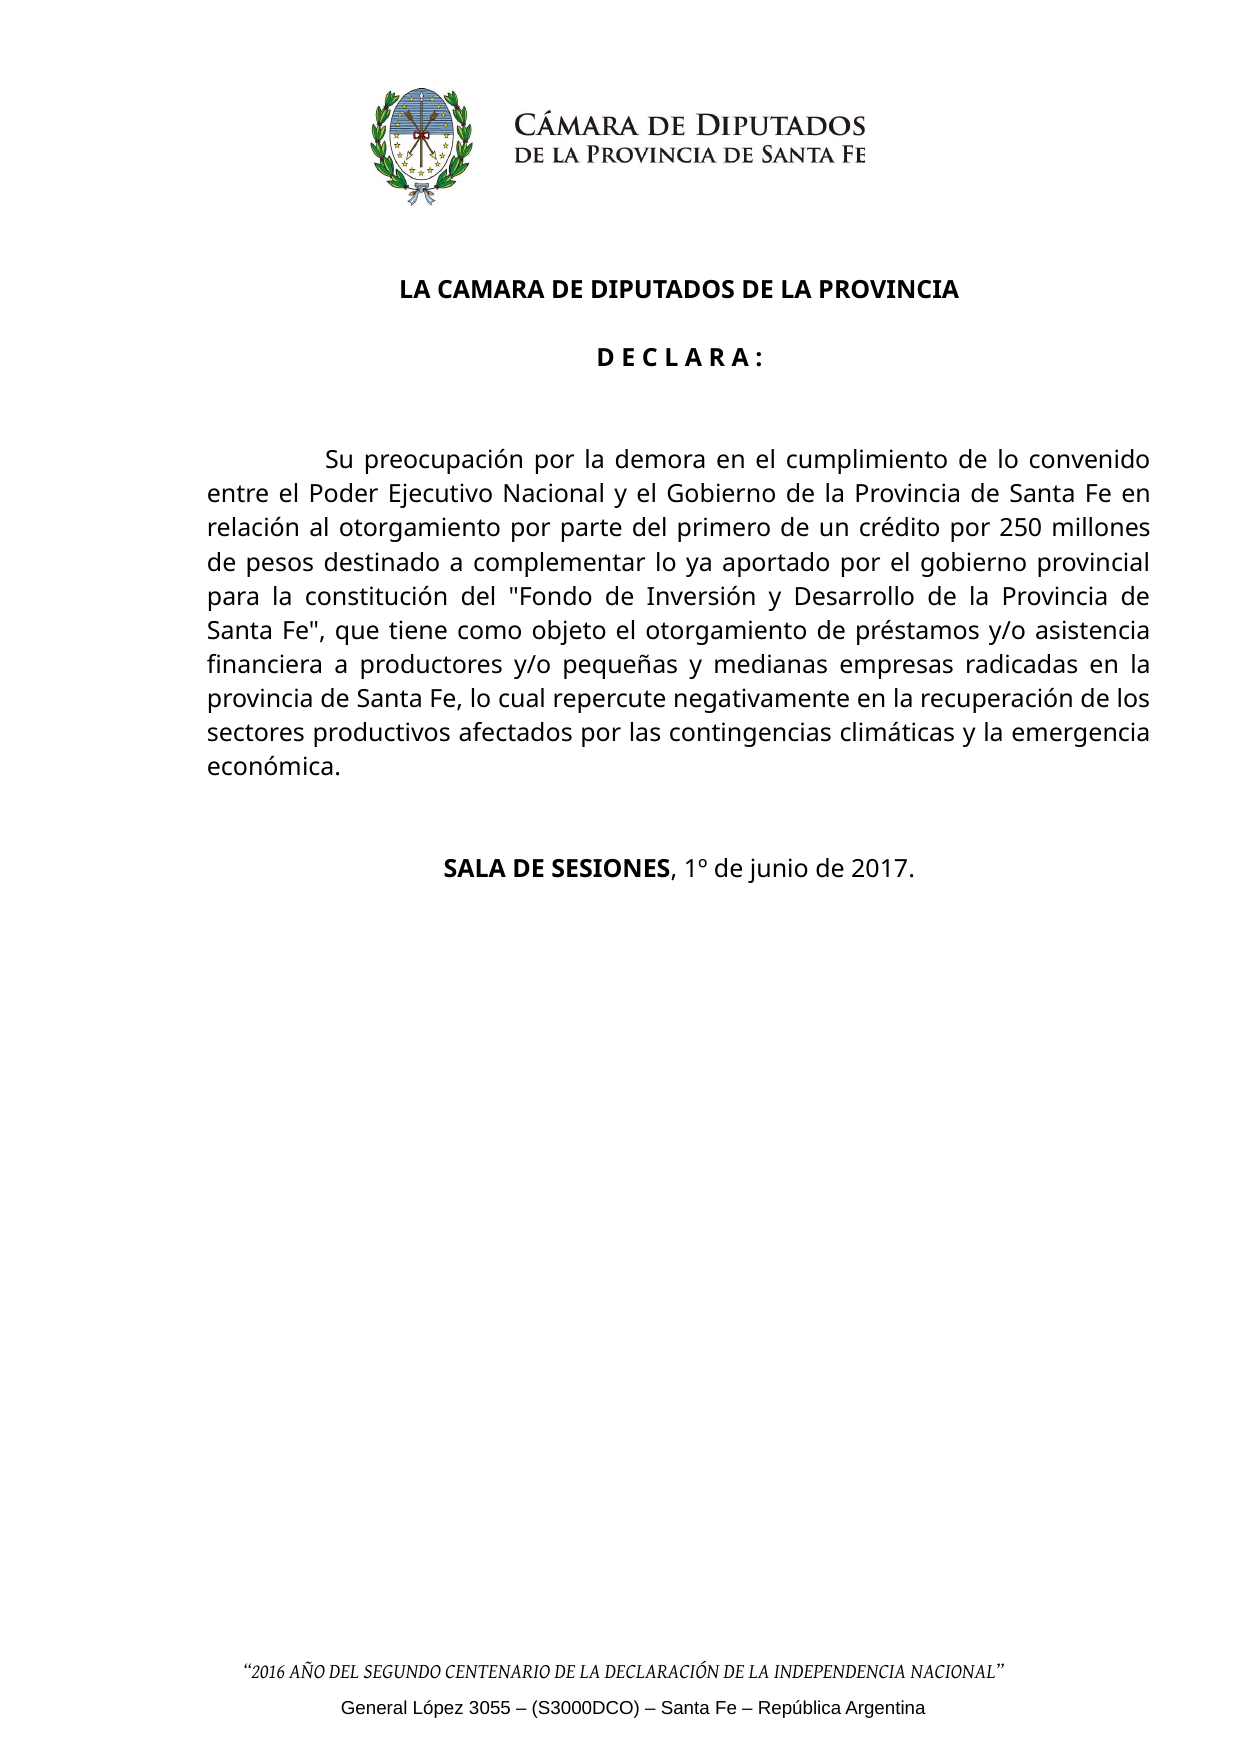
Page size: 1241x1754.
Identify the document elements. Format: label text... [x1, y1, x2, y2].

text Su preocupación por la demora en el cumplimiento de lo convenido entre el Poder Ejecutivo Nacional y el Gobierno de la Provincia de Santa Fe en relación al otorgamiento por parte del primero de un crédito por 250 millones de pesos destinado a complementar lo ya aportado por el gobierno provincial para la constitución del "Fondo de Inversión y Desarrollo de la Provincia de Santa Fe", que tiene como objeto el otorgamiento de préstamos y/o asistencia financiera a productores y/o pequeñas y medianas empresas radicadas en la provincia de Santa Fe, lo cual repercute negativamente en la recuperación de los sectores productivos afectados por las contingencias climáticas y la emergencia económica. [207, 442, 1152, 783]
text LA CAMARA DE DIPUTADOS DE LA PROVINCIA [207, 272, 1152, 306]
text SALA DE SESIONES, 1º de junio de 2017. [207, 851, 1152, 885]
text D E C L A R A : [207, 340, 1152, 374]
picture [370, 88, 866, 210]
